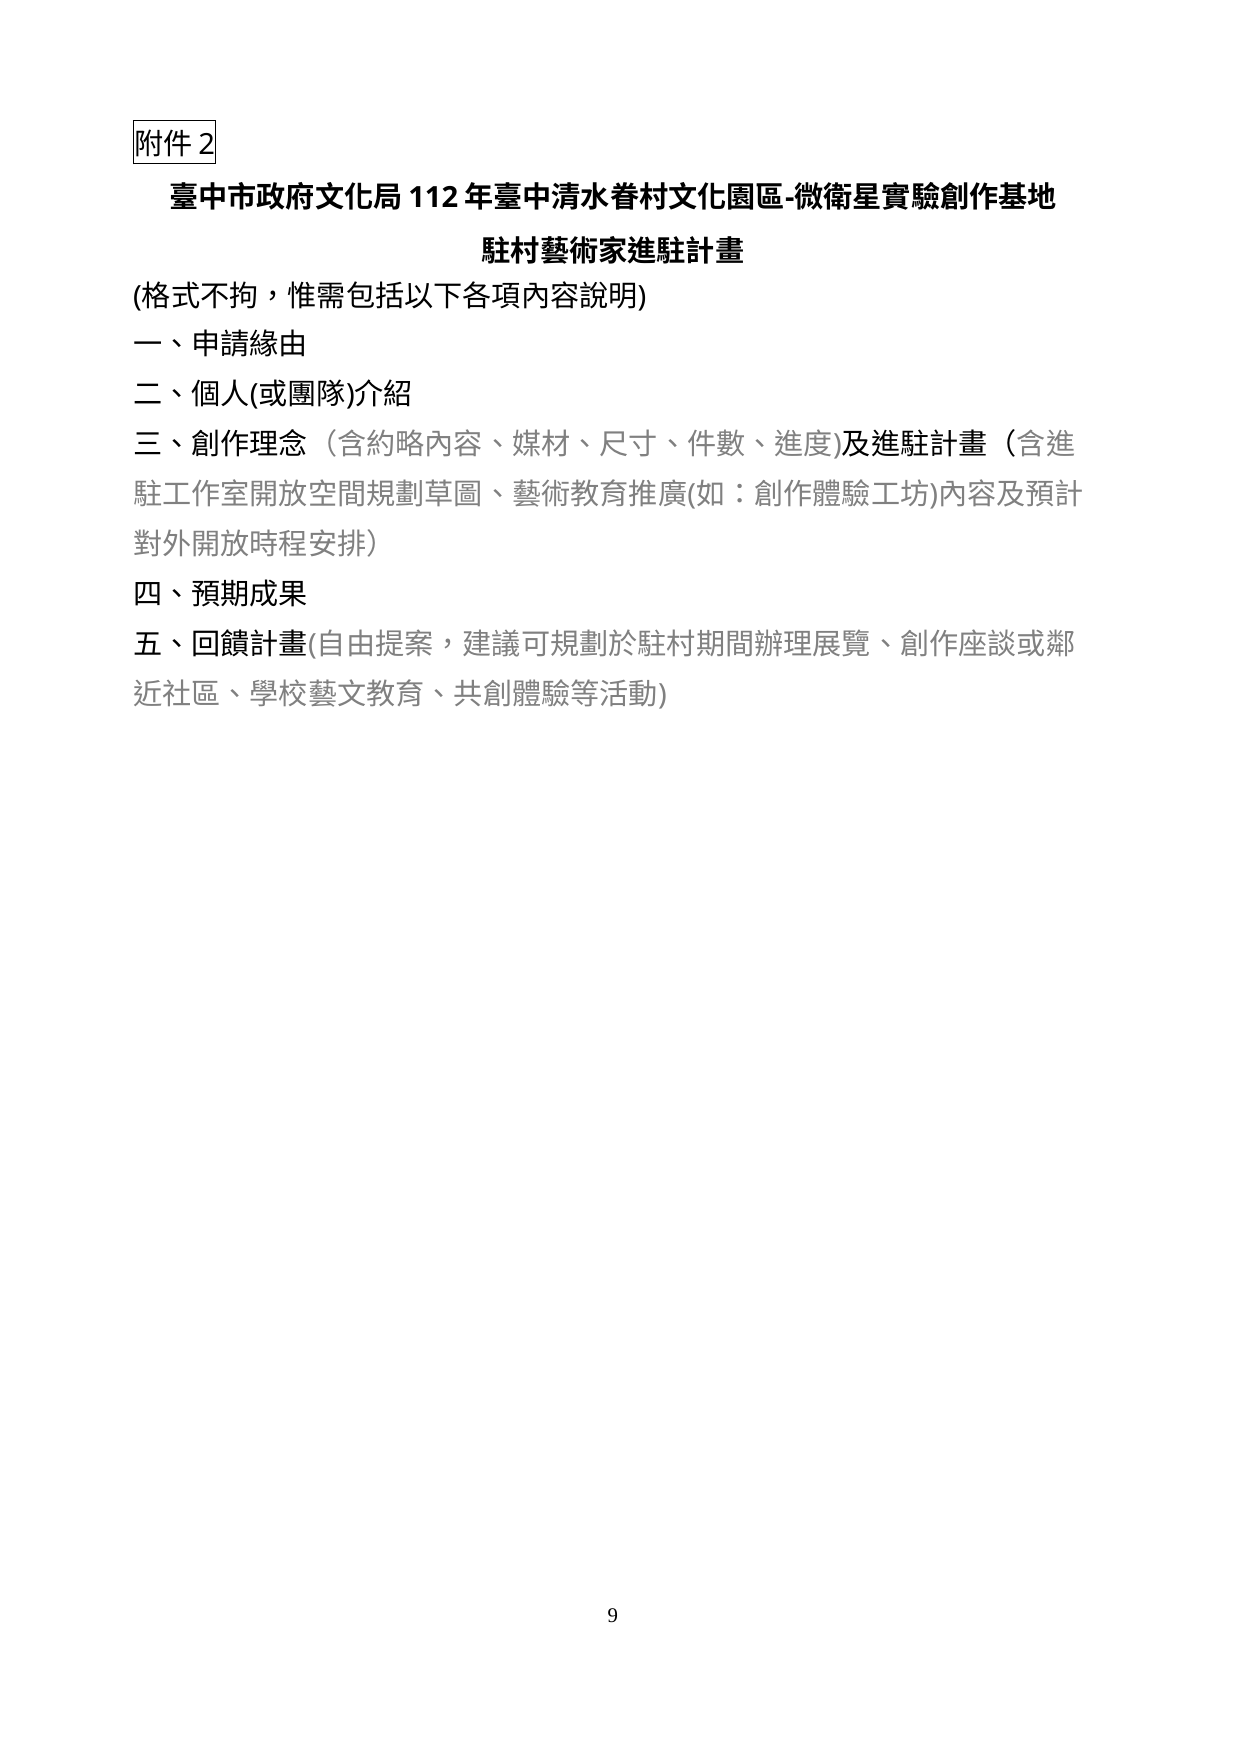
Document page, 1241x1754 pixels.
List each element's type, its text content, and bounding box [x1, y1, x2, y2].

text 四、預期成果 [133, 565, 1092, 615]
text (格式不拘，惟需包括以下各項內容說明) [133, 272, 1092, 315]
text 二、個人(或團隊)介紹 [133, 365, 1092, 415]
text 五、回饋計畫(自由提案，建議可規劃於駐村期間辦理展覽、創作座談或鄰近社區、學校藝文教育、共創體驗等活動) [133, 615, 1092, 715]
text 駐村藝術家進駐計畫 [133, 218, 1092, 272]
text 附件2 [133, 118, 1092, 164]
text 臺中市政府文化局112年臺中清水眷村文化園區-微衛星實驗創作基地 [133, 164, 1092, 218]
text 三、創作理念（含約略內容、媒材、尺寸、件數、進度)及進駐計畫（含進駐工作室開放空間規劃草圖、藝術教育推廣(如：創作體驗工坊)內容及預計對外開放時程安排） [133, 415, 1092, 565]
text 一、申請緣由 [133, 315, 1092, 365]
